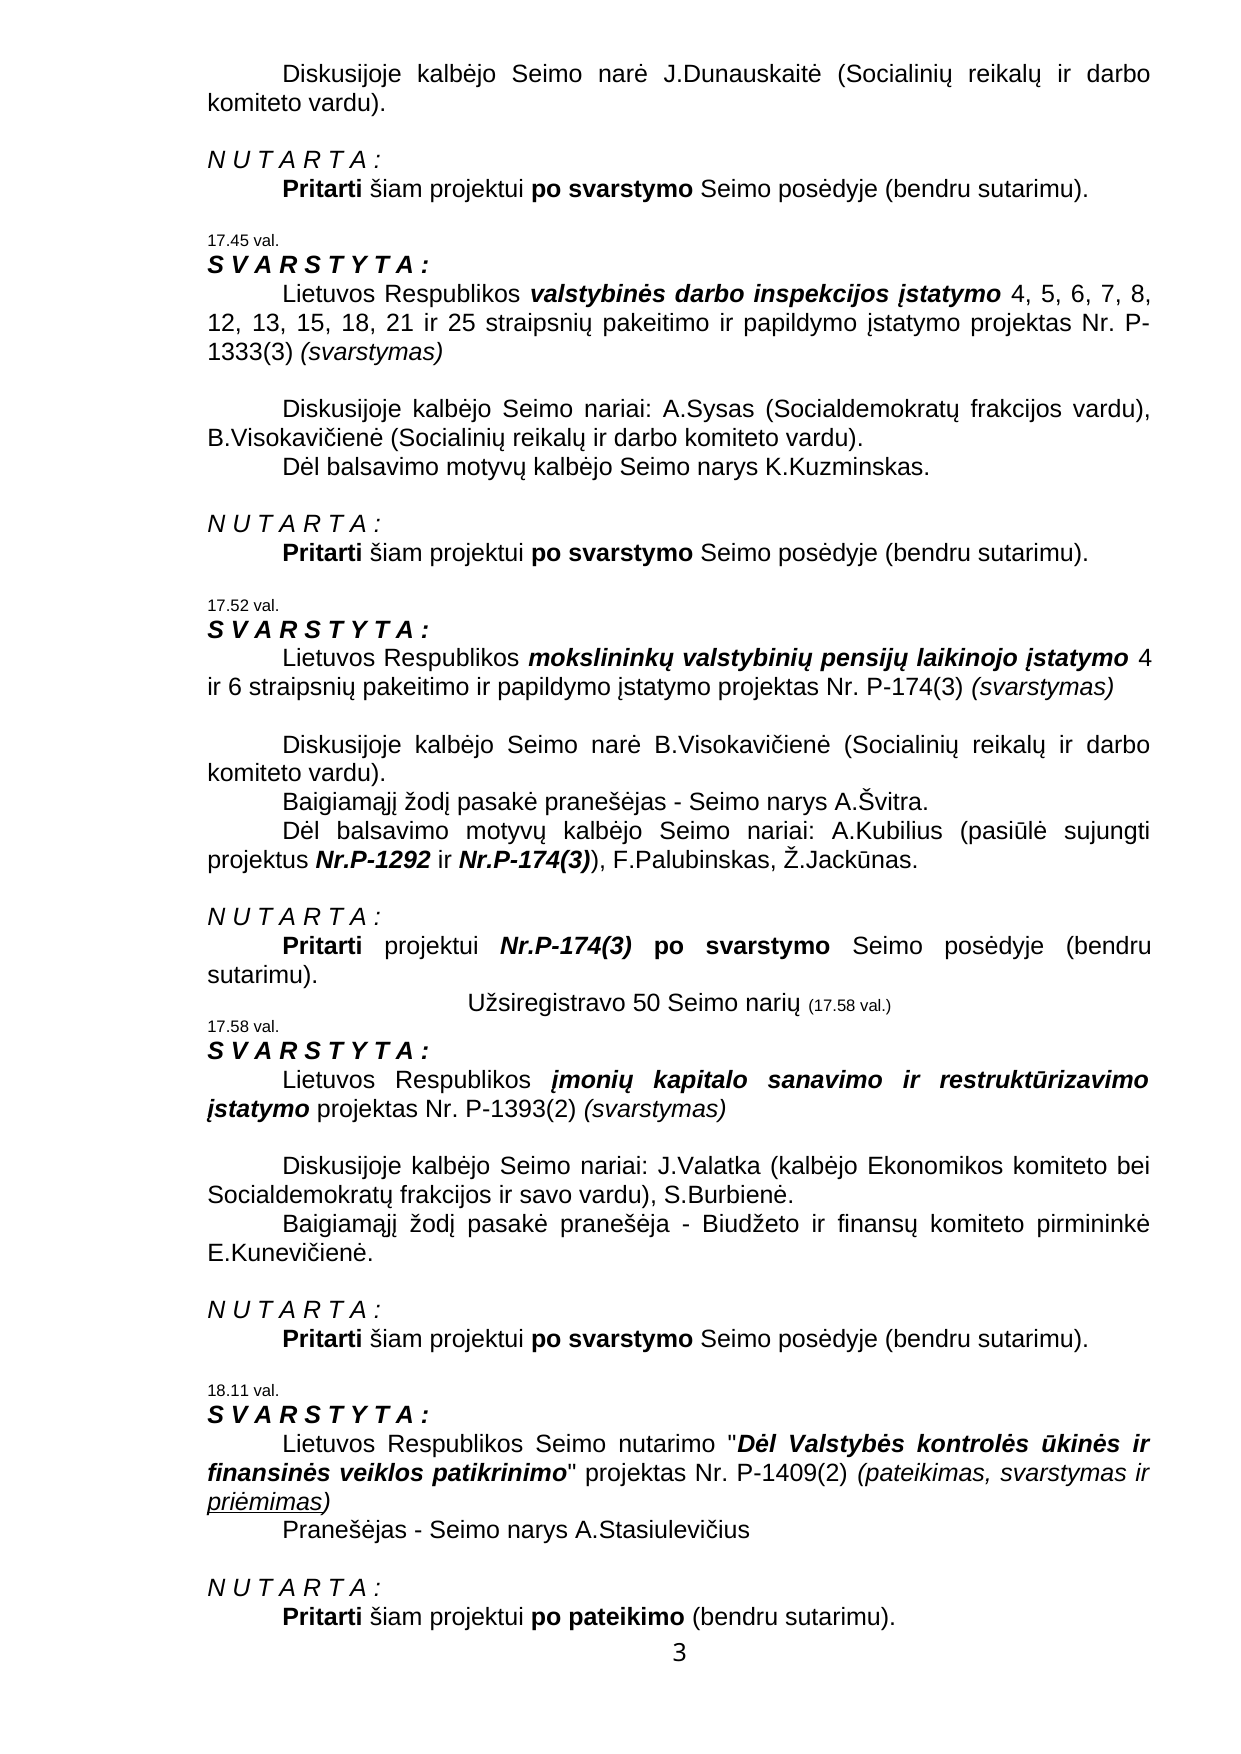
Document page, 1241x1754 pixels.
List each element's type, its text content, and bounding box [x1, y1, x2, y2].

text Lietuvos Respublikos Seimo nutarimo "Dėl Valstybės kontrolės ūkinės ir finansinės veiklos patikrinimo" projektas Nr. P-1409(2) (pateikimas, svarstymas ir priėmimas) [207, 1429, 1152, 1515]
text Lietuvos Respublikos mokslininkų valstybinių pensijų laikinojo įstatymo 4 ir 6 straipsnių pakeitimo ir papildymo įstatymo projektas Nr. P-174(3) (svarstymas) [207, 643, 1152, 701]
text Diskusijoje kalbėjo Seimo nariai: J.Valatka (kalbėjo Ekonomikos komiteto bei Socialdemokratų frakcijos ir savo vardu), S.Burbienė. [207, 1151, 1152, 1209]
text Pritarti šiam projektui po svarstymo Seimo posėdyje (bendru sutarimu). [207, 174, 1152, 202]
text Pritarti šiam projektui po svarstymo Seimo posėdyje (bendru sutarimu). [207, 1324, 1152, 1352]
text N U T A R T A : [207, 1295, 1152, 1324]
text S V A R S T Y T A : [207, 1036, 1152, 1065]
text Baigiamąjį žodį pasakė pranešėjas - Seimo narys A.Švitra. [207, 787, 1152, 816]
text Baigiamąjį žodį pasakė pranešėja - Biudžeto ir finansų komiteto pirmininkė E.Kunevičienė. [207, 1209, 1152, 1266]
text Dėl balsavimo motyvų kalbėjo Seimo narys K.Kuzminskas. [207, 452, 1152, 480]
text Lietuvos Respublikos įmonių kapitalo sanavimo ir restruktūrizavimo įstatymo projektas Nr. P-1393(2) (svarstymas) [207, 1065, 1152, 1122]
text Lietuvos Respublikos valstybinės darbo inspekcijos įstatymo 4, 5, 6, 7, 8, 12, 13, 15, 18, 21 ir 25 straipsnių pakeitimo ir papildymo įstatymo projektas Nr. P-1333(3) (svarstymas) [207, 279, 1152, 365]
text 18.11 val. [207, 1381, 1152, 1400]
text N U T A R T A : [207, 145, 1152, 174]
text 17.45 val. [207, 231, 1152, 250]
text S V A R S T Y T A : [207, 614, 1152, 643]
text Pranešėjas - Seimo narys A.Stasiulevičius [207, 1515, 1152, 1544]
text Diskusijoje kalbėjo Seimo nariai: A.Sysas (Socialdemokratų frakcijos vardu), B.Visokavičienė (Socialinių reikalų ir darbo komiteto vardu). [207, 394, 1152, 452]
text Dėl balsavimo motyvų kalbėjo Seimo nariai: A.Kubilius (pasiūlė sujungti projektus Nr.P-1292 ir Nr.P-174(3)), F.Palubinskas, Ž.Jackūnas. [207, 816, 1152, 873]
text S V A R S T Y T A : [207, 250, 1152, 279]
text 17.52 val. [207, 595, 1152, 614]
text Diskusijoje kalbėjo Seimo narė B.Visokavičienė (Socialinių reikalų ir darbo komiteto vardu). [207, 729, 1152, 787]
text Pritarti šiam projektui po svarstymo Seimo posėdyje (bendru sutarimu). [207, 538, 1152, 567]
text S V A R S T Y T A : [207, 1400, 1152, 1429]
text Pritarti šiam projektui po pateikimo (bendru sutarimu). [207, 1602, 1152, 1630]
text Diskusijoje kalbėjo Seimo narė J.Dunauskaitė (Socialinių reikalų ir darbo komiteto vardu). [207, 59, 1152, 116]
text N U T A R T A : [207, 1573, 1152, 1602]
text N U T A R T A : [207, 902, 1152, 931]
text 17.58 val. [207, 1017, 1152, 1036]
text Užsiregistravo 50 Seimo narių (17.58 val.) [207, 988, 1152, 1017]
text N U T A R T A : [207, 509, 1152, 538]
text Pritarti projektui Nr.P-174(3) po svarstymo Seimo posėdyje (bendru sutarimu). [207, 931, 1152, 988]
